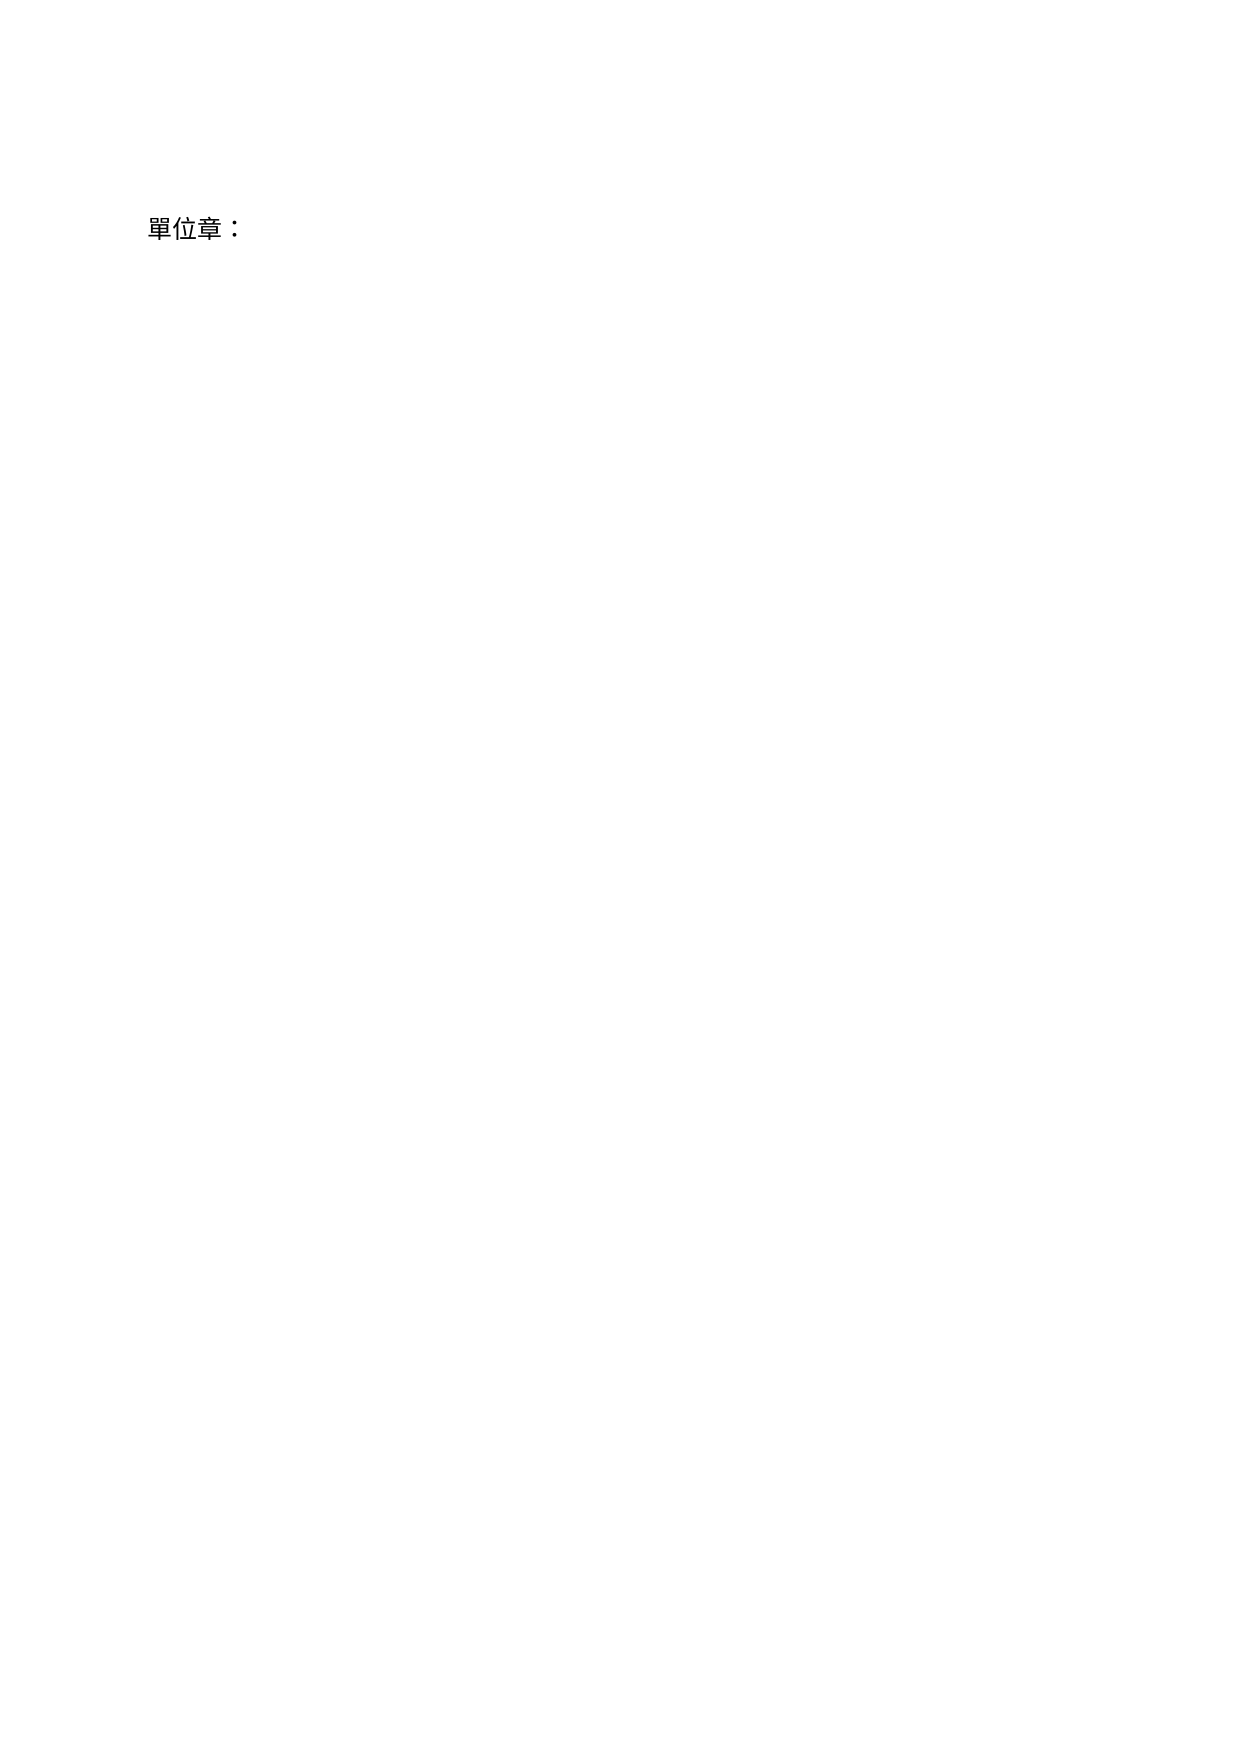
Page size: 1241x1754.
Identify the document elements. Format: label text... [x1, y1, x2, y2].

text 單位章： [148, 186, 1090, 248]
